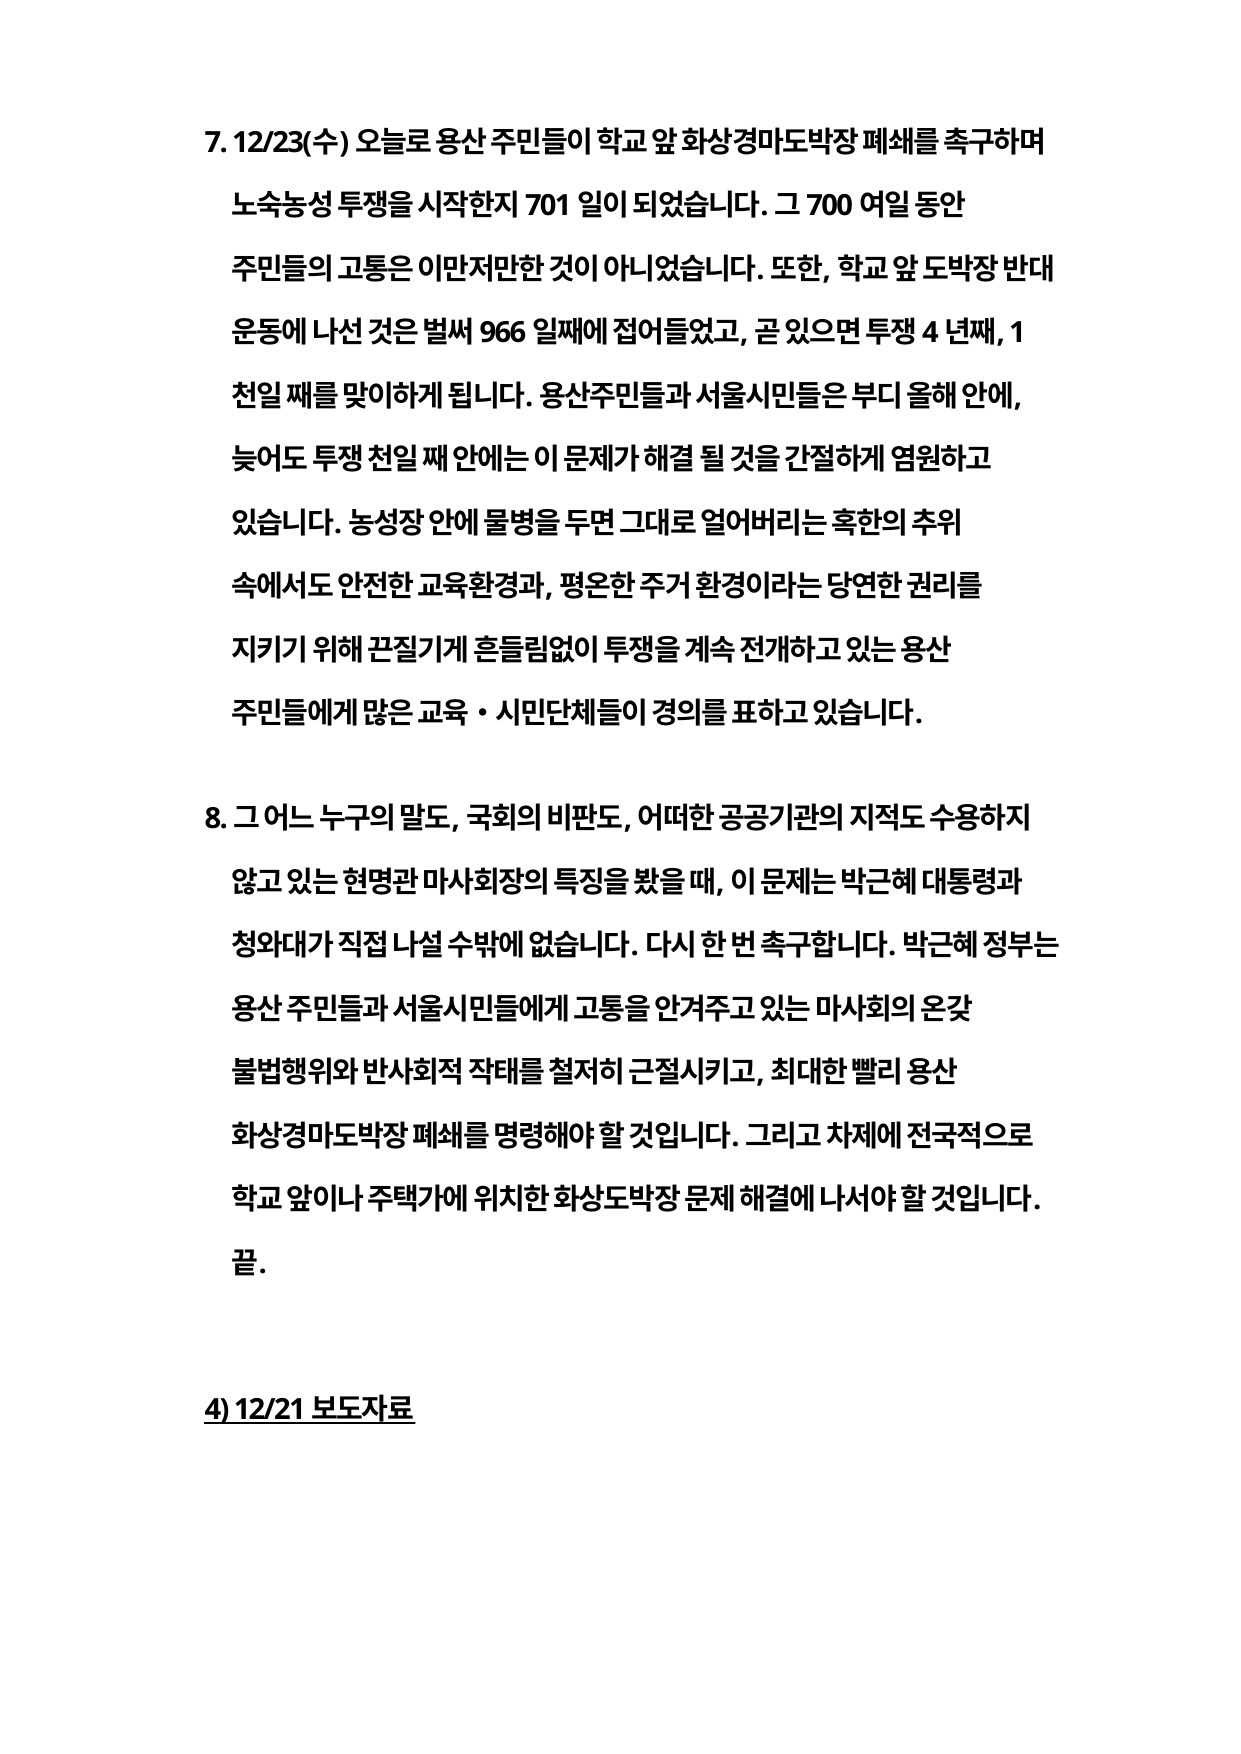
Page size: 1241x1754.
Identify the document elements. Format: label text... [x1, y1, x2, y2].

text 7. 12/23(수) 오늘로 용산 주민들이 학교 앞 화상경마도박장 폐쇄를 촉구하며 노숙농성 투쟁을 시작한지 701일이 되었습니다. 그 700여일 동안 주민들의 고통은 이만저만한 것이 아니었습니다. 또한, 학교 앞 도박장 반대 운동에 나선 것은 벌써 966일째에 접어들었고, 곧 있으면 투쟁 4년째, 1천일 째를 맞이하게 됩니다. 용산주민들과 서울시민들은 부디 올해 안에, 늦어도 투쟁 천일 째 안에는 이 문제가 해결 될 것을 간절하게 염원하고 있습니다. 농성장 안에 물병을 두면 그대로 얼어버리는 혹한의 추위 속에서도 안전한 교육환경과, 평온한 주거 환경이라는 당연한 권리를 지키기 위해 끈질기게 흔들림없이 투쟁을 계속 전개하고 있는 용산 주민들에게 많은 교육‧시민단체들이 경의를 표하고 있습니다. [204, 118, 1063, 732]
text 4) 12/21 보도자료 [204, 1386, 1063, 1428]
text 8. 그 어느 누구의 말도, 국회의 비판도, 어떠한 공공기관의 지적도 수용하지 않고 있는 현명관 마사회장의 특징을 봤을 때, 이 문제는 박근혜 대통령과 청와대가 직접 나설 수밖에 없습니다. 다시 한 번 촉구합니다. 박근혜 정부는 용산 주민들과 서울시민들에게 고통을 안겨주고 있는 마사회의 온갖 불법행위와 반사회적 작태를 철저히 근절시키고, 최대한 빨리 용산 화상경마도박장 폐쇄를 명령해야 할 것입니다. 그리고 차제에 전국적으로 학교 앞이나 주택가에 위치한 화상도박장 문제 해결에 나서야 할 것입니다. 끝. [204, 795, 1063, 1282]
